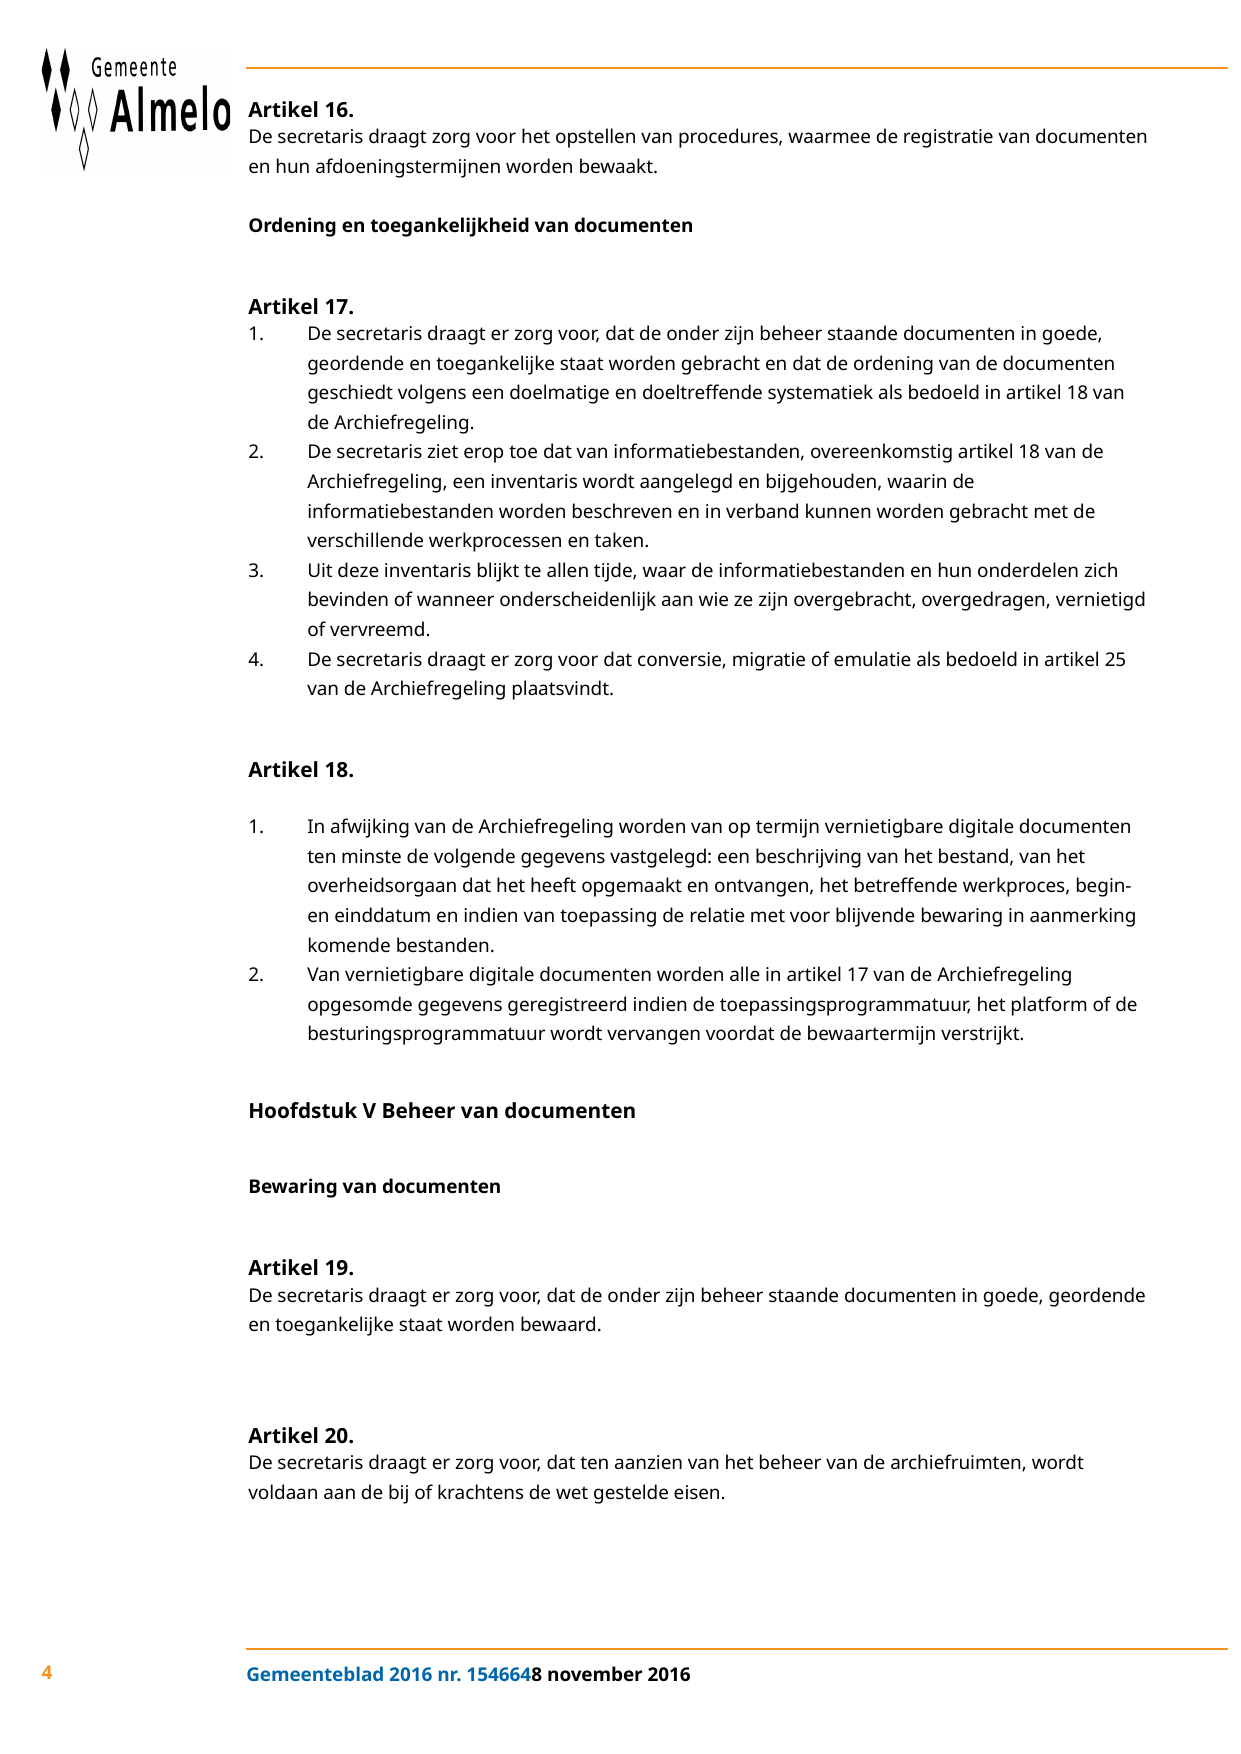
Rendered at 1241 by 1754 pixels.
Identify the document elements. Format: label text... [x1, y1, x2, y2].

text De secretaris draagt er zorg voor, dat ten aanzien van het beheer van de archiefruimten, wordt voldaan aan de bij of krachtens de wet gestelde eisen. [248, 1449, 1152, 1505]
list Uit deze inventaris blijkt te allen tijde, waar de informatiebestanden en hun onderdelen zich bevinden of wanneer onderscheidenlijk aan wie ze zijn overgebracht, overgedragen, vernietigd of vervreemd. [248, 557, 1152, 642]
list De secretaris draagt er zorg voor dat conversie, migratie of emulatie als bedoeld in artikel 25 van de Archiefregeling plaatsvindt. [248, 646, 1152, 701]
picture [41, 47, 231, 172]
text Artikel 16. [248, 95, 1152, 123]
list De secretaris ziet erop toe dat van informatiebestanden, overeenkomstig artikel 18 van de Archiefregeling, een inventaris wordt aangelegd en bijgehouden, waarin de informatiebestanden worden beschreven en in verband kunnen worden gebracht met de verschillende werkprocessen en taken. [248, 439, 1152, 553]
text Hoofdstuk V Beheer van documenten [248, 1096, 1152, 1124]
text Bewaring van documenten [248, 1173, 1152, 1199]
list In afwijking van de Archiefregeling worden van op termijn vernietigbare digitale documenten ten minste de volgende gegevens vastgelegd: een beschrijving van het bestand, van het overheidsorgaan dat het heeft opgemaakt en ontvangen, het betreffende werkproces, begin- en einddatum en indien van toepassing de relatie met voor blijvende bewaring in aanmerking komende bestanden. [248, 813, 1152, 957]
text Ordening en toegankelijkheid van documenten [248, 212, 1152, 238]
text Artikel 18. [248, 755, 1152, 784]
list De secretaris draagt er zorg voor, dat de onder zijn beheer staande documenten in goede, geordende en toegankelijke staat worden gebracht en dat de ordening van de documenten geschiedt volgens een doelmatige en doeltreffende systematiek als bedoeld in artikel 18 van de Archiefregeling. [248, 320, 1152, 435]
list Van vernietigbare digitale documenten worden alle in artikel 17 van de Archiefregeling opgesomde gegevens geregistreerd indien de toepassingsprogrammatuur, het platform of de besturingsprogrammatuur wordt vervangen voordat de bewaartermijn verstrijkt. [248, 961, 1152, 1046]
text De secretaris draagt zorg voor het opstellen van procedures, waarmee de registratie van documenten en hun afdoeningstermijnen worden bewaakt. [248, 123, 1152, 178]
text Artikel 20. [248, 1421, 1152, 1449]
text Artikel 19. [248, 1253, 1152, 1282]
text Artikel 17. [248, 292, 1152, 320]
text De secretaris draagt er zorg voor, dat de onder zijn beheer staande documenten in goede, geordende en toegankelijke staat worden bewaard. [248, 1282, 1152, 1337]
